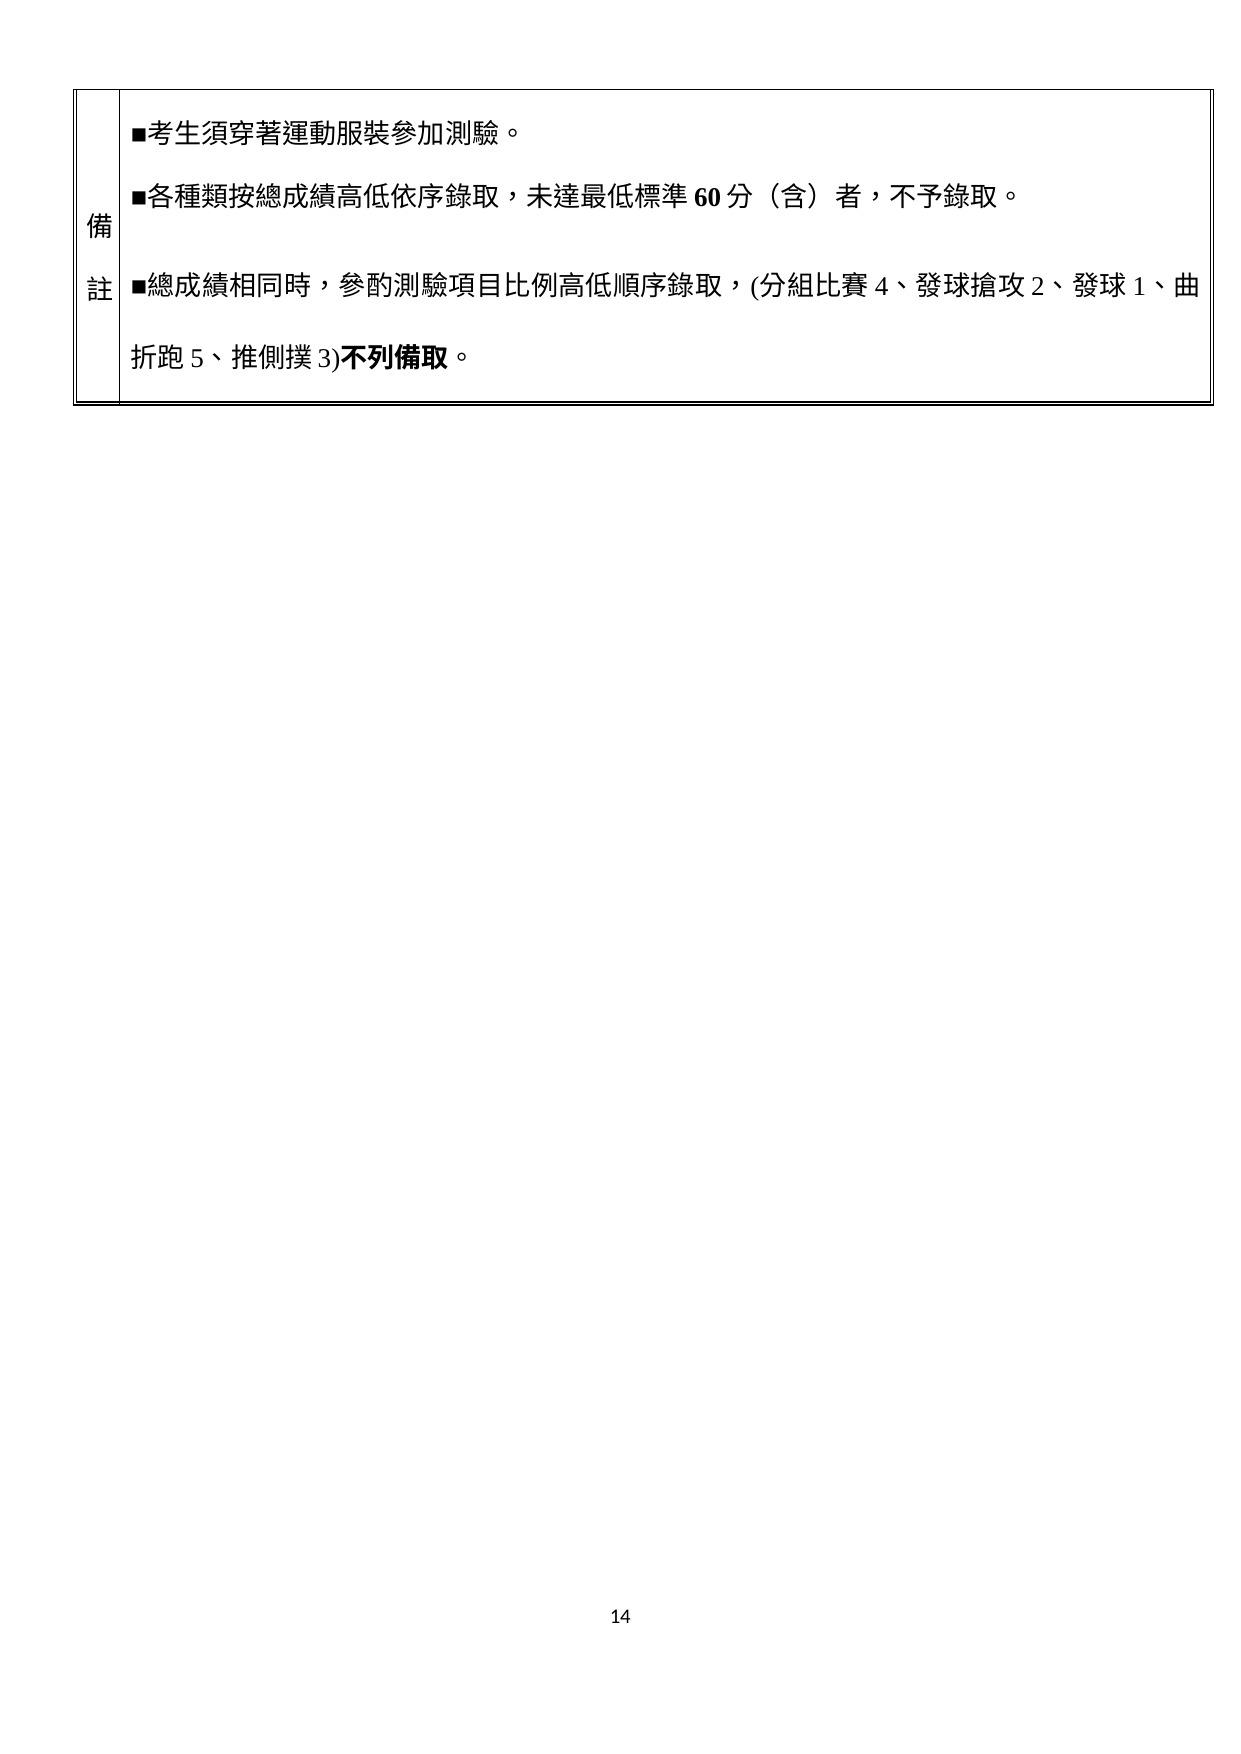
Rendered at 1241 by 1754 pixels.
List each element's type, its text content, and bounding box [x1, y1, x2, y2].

table_cell ■考生須穿著運動服裝參加測驗。 ■各種類按總成績高低依序錄取，未達最低標準60分（含）者，不予錄取。 ■總成績相同時，參酌測驗項目比例高低順序錄取，(分組比賽4、發球搶攻2、發球1、曲折跑5、推側撲3)不列備取。 [120, 90, 1210, 401]
table_cell 備註 [77, 90, 119, 401]
